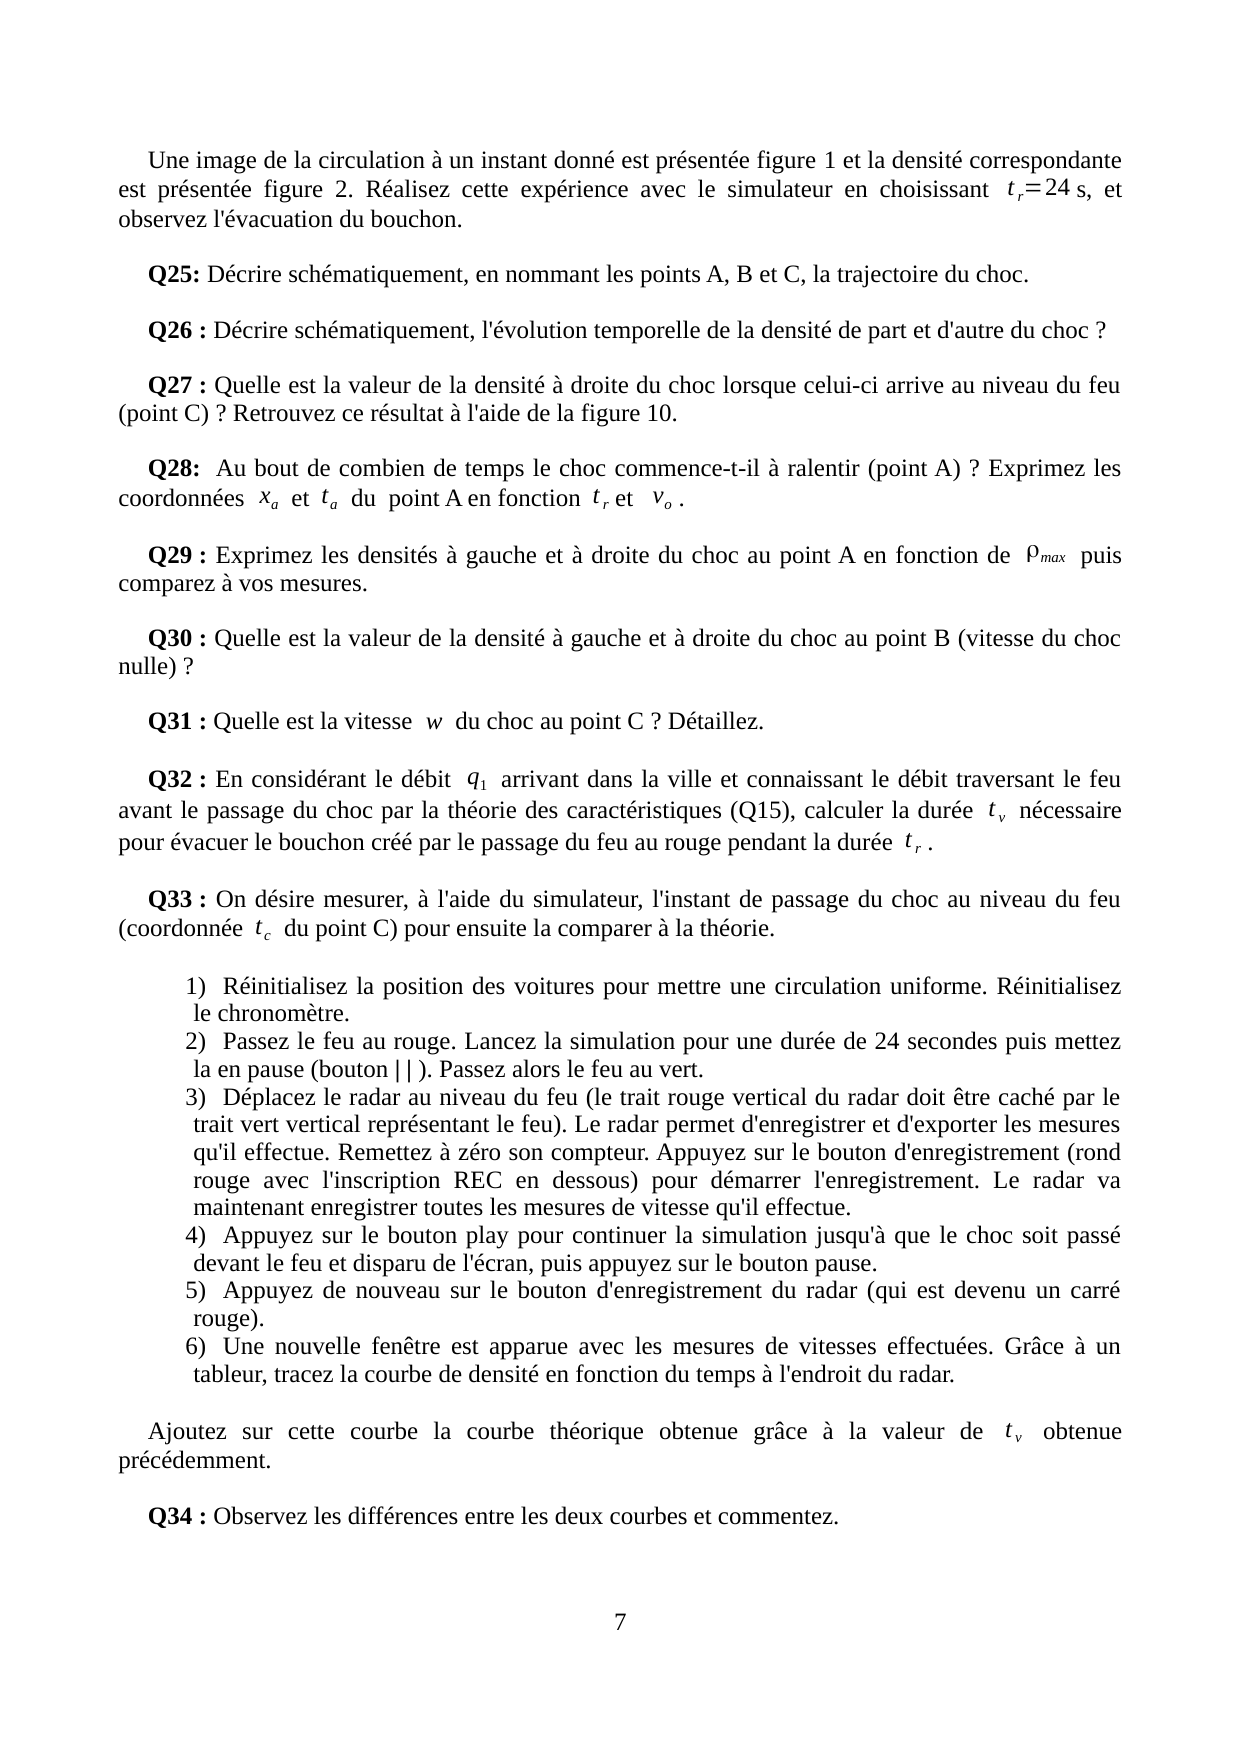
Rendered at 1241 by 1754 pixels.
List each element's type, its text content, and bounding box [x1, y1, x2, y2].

text Q34 : Observez les différences entre les deux courbes et commentez. [118, 1502, 1122, 1530]
list Une nouvelle fenêtre est apparue avec les mesures de vitesses effectuées. Grâce à un tableur, tracez la courbe de densité en fonction du temps à l'endroit du radar. [156, 1332, 1122, 1387]
text Q31 : Quelle est la vitesse du choc au point C ? Détaillez. [118, 707, 1122, 735]
list Appuyez de nouveau sur le bouton d'enregistrement du radar (qui est devenu un carré rouge). [156, 1277, 1122, 1332]
text Q25: Décrire schématiquement, en nommant les points A, B et C, la trajectoire du choc. [118, 260, 1122, 288]
text Une image de la circulation à un instant donné est présentée figure 1 et la densité correspondante est présentée figure 2. Réalisez cette expérience avec le simulateur en choisissant s, et observez l'évacuation du bouchon. [118, 146, 1122, 233]
text Q26 : Décrire schématiquement, l'évolution temporelle de la densité de part et d'autre du choc ? [118, 316, 1122, 343]
list Appuyez sur le bouton play pour continuer la simulation jusqu'à que le choc soit passé devant le feu et disparu de l'écran, puis appuyez sur le bouton pause. [156, 1221, 1122, 1277]
text Q28: Au bout de combien de temps le choc commence-t-il à ralentir (point A) ? Exprimez les coordonnées et du point A en fonction et . [118, 454, 1122, 513]
text Q30 : Quelle est la valeur de la densité à gauche et à droite du choc au point B (vitesse du choc nulle) ? [118, 624, 1122, 680]
text Q32 : En considérant le débit arrivant dans la ville et connaissant le débit traversant le feu avant le passage du choc par la théorie des caractéristiques (Q15), calculer la durée nécessaire pour évacuer le bouchon créé par le passage du feu au rouge pendant la durée . [118, 763, 1122, 857]
text Q29 : Exprimez les densités à gauche et à droite du choc au point A en fonction de puis comparez à vos mesures. [118, 541, 1122, 597]
list Déplacez le radar au niveau du feu (le trait rouge vertical du radar doit être caché par le trait vert vertical représentant le feu). Le radar permet d'enregistrer et d'exporter les mesures qu'il effectue. Remettez à zéro son compteur. Appuyez sur le bouton d'enregistrement (rond rouge avec l'inscription REC en dessous) pour démarrer l'enregistrement. Le radar va maintenant enregistrer toutes les mesures de vitesse qu'il effectue. [156, 1083, 1122, 1221]
list Réinitialisez la position des voitures pour mettre une circulation uniforme. Réinitialisez le chronomètre. [156, 972, 1122, 1027]
list Passez le feu au rouge. Lancez la simulation pour une durée de 24 secondes puis mettez la en pause (bouton | | ). Passez alors le feu au vert. [156, 1027, 1122, 1083]
text Q33 : On désire mesurer, à l'aide du simulateur, l'instant de passage du choc au niveau du feu (coordonnée du point C) pour ensuite la comparer à la théorie. [118, 885, 1122, 944]
text Ajoutez sur cette courbe la courbe théorique obtenue grâce à la valeur de obtenue précédemment. [118, 1415, 1122, 1474]
text Q27 : Quelle est la valeur de la densité à droite du choc lorsque celui-ci arrive au niveau du feu (point C) ? Retrouvez ce résultat à l'aide de la figure 10. [118, 371, 1122, 427]
